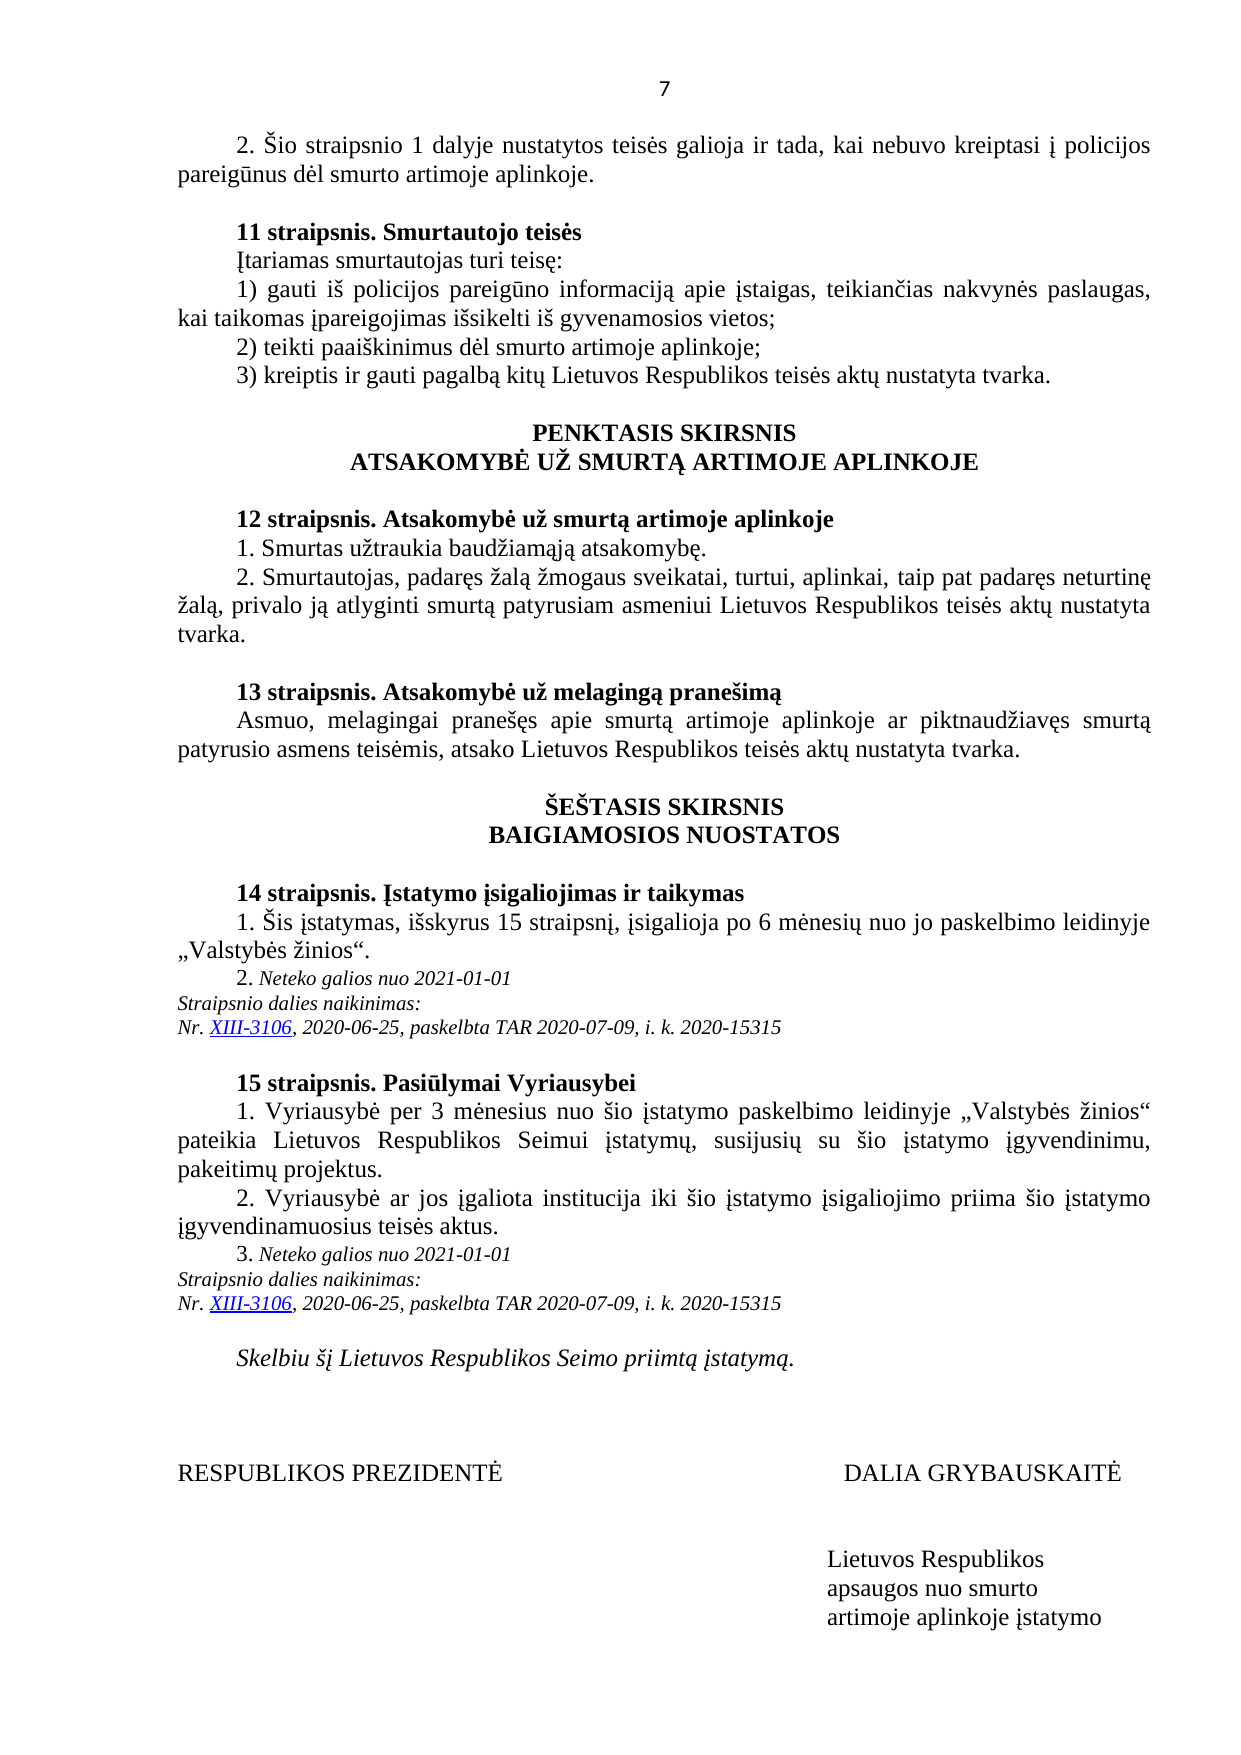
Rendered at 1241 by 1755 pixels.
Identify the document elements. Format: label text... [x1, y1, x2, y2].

text Nr. XIII-3106, 2020-06-25, paskelbta TAR 2020-07-09, i. k. 2020-15315 [177, 1015, 1152, 1039]
text artimoje aplinkoje įstatymo [177, 1602, 1152, 1631]
text 13 straipsnis. Atsakomybė už melagingą pranešimą [177, 677, 1152, 706]
text apsaugos nuo smurto [177, 1573, 1152, 1602]
text Straipsnio dalies naikinimas: [177, 1266, 1152, 1291]
text Lietuvos Respublikos [177, 1544, 1152, 1573]
text Straipsnio dalies naikinimas: [177, 991, 1152, 1015]
text 3) kreiptis ir gauti pagalbą kitų Lietuvos Respublikos teisės aktų nustatyta tvarka. [177, 361, 1152, 389]
text Asmuo, melagingai pranešęs apie smurtą artimoje aplinkoje ar piktnaudžiavęs smurtą patyrusio asmens teisėmis, atsako Lietuvos Respublikos teisės aktų nustatyta tvarka. [177, 706, 1152, 763]
text 11 straipsnis. Smurtautojo teisės [177, 217, 1152, 246]
text 15 straipsnis. Pasiūlymai Vyriausybei [177, 1068, 1152, 1096]
text RESPUBLIKOS PREZIDENTĖ DALIA GRYBAUSKAITĖ [177, 1458, 1152, 1487]
text 1) gauti iš policijos pareigūno informaciją apie įstaigas, teikiančias nakvynės paslaugas, kai taikomas įpareigojimas išsikelti iš gyvenamosios vietos; [177, 274, 1152, 332]
text 14 straipsnis. Įstatymo įsigaliojimas ir taikymas [177, 878, 1152, 907]
text 2. Šio straipsnio 1 dalyje nustatytos teisės galioja ir tada, kai nebuvo kreiptasi į policijos pareigūnus dėl smurto artimoje aplinkoje. [177, 131, 1152, 188]
text 2) teikti paaiškinimus dėl smurto artimoje aplinkoje; [177, 332, 1152, 361]
text 2. Vyriausybė ar jos įgaliota institucija iki šio įstatymo įsigaliojimo priima šio įstatymo įgyvendinamuosius teisės aktus. [177, 1183, 1152, 1240]
text 1. Šis įstatymas, išskyrus 15 straipsnį, įsigalioja po 6 mėnesių nuo jo paskelbimo leidinyje „Valstybės žinios“. [177, 907, 1152, 964]
text 2. Smurtautojas, padaręs žalą žmogaus sveikatai, turtui, aplinkai, taip pat padaręs neturtinę žalą, privalo ją atlyginti smurtą patyrusiam asmeniui Lietuvos Respublikos teisės aktų nustatyta tvarka. [177, 562, 1152, 648]
text Įtariamas smurtautojas turi teisę: [177, 246, 1152, 274]
text 1. Smurtas užtraukia baudžiamąją atsakomybę. [177, 533, 1152, 562]
text 2. Neteko galios nuo 2021-01-01 [177, 964, 1152, 991]
text BAIGIAMOSIOS NUOSTATOS [177, 821, 1152, 849]
text 12 straipsnis. Atsakomybė už smurtą artimoje aplinkoje [177, 504, 1152, 533]
text PENKTASIS SKIRSNIS [177, 418, 1152, 447]
text Skelbiu šį Lietuvos Respublikos Seimo priimtą įstatymą. [177, 1343, 1152, 1372]
text ATSAKOMYBĖ UŽ SMURTĄ ARTIMOJE APLINKOJE [177, 447, 1152, 476]
text ŠEŠTASIS SKIRSNIS [177, 792, 1152, 821]
text Nr. XIII-3106, 2020-06-25, paskelbta TAR 2020-07-09, i. k. 2020-15315 [177, 1291, 1152, 1314]
text 1. Vyriausybė per 3 mėnesius nuo šio įstatymo paskelbimo leidinyje „Valstybės žinios“ pateikia Lietuvos Respublikos Seimui įstatymų, susijusių su šio įstatymo įgyvendinimu, pakeitimų projektus. [177, 1096, 1152, 1183]
text 3. Neteko galios nuo 2021-01-01 [177, 1240, 1152, 1266]
